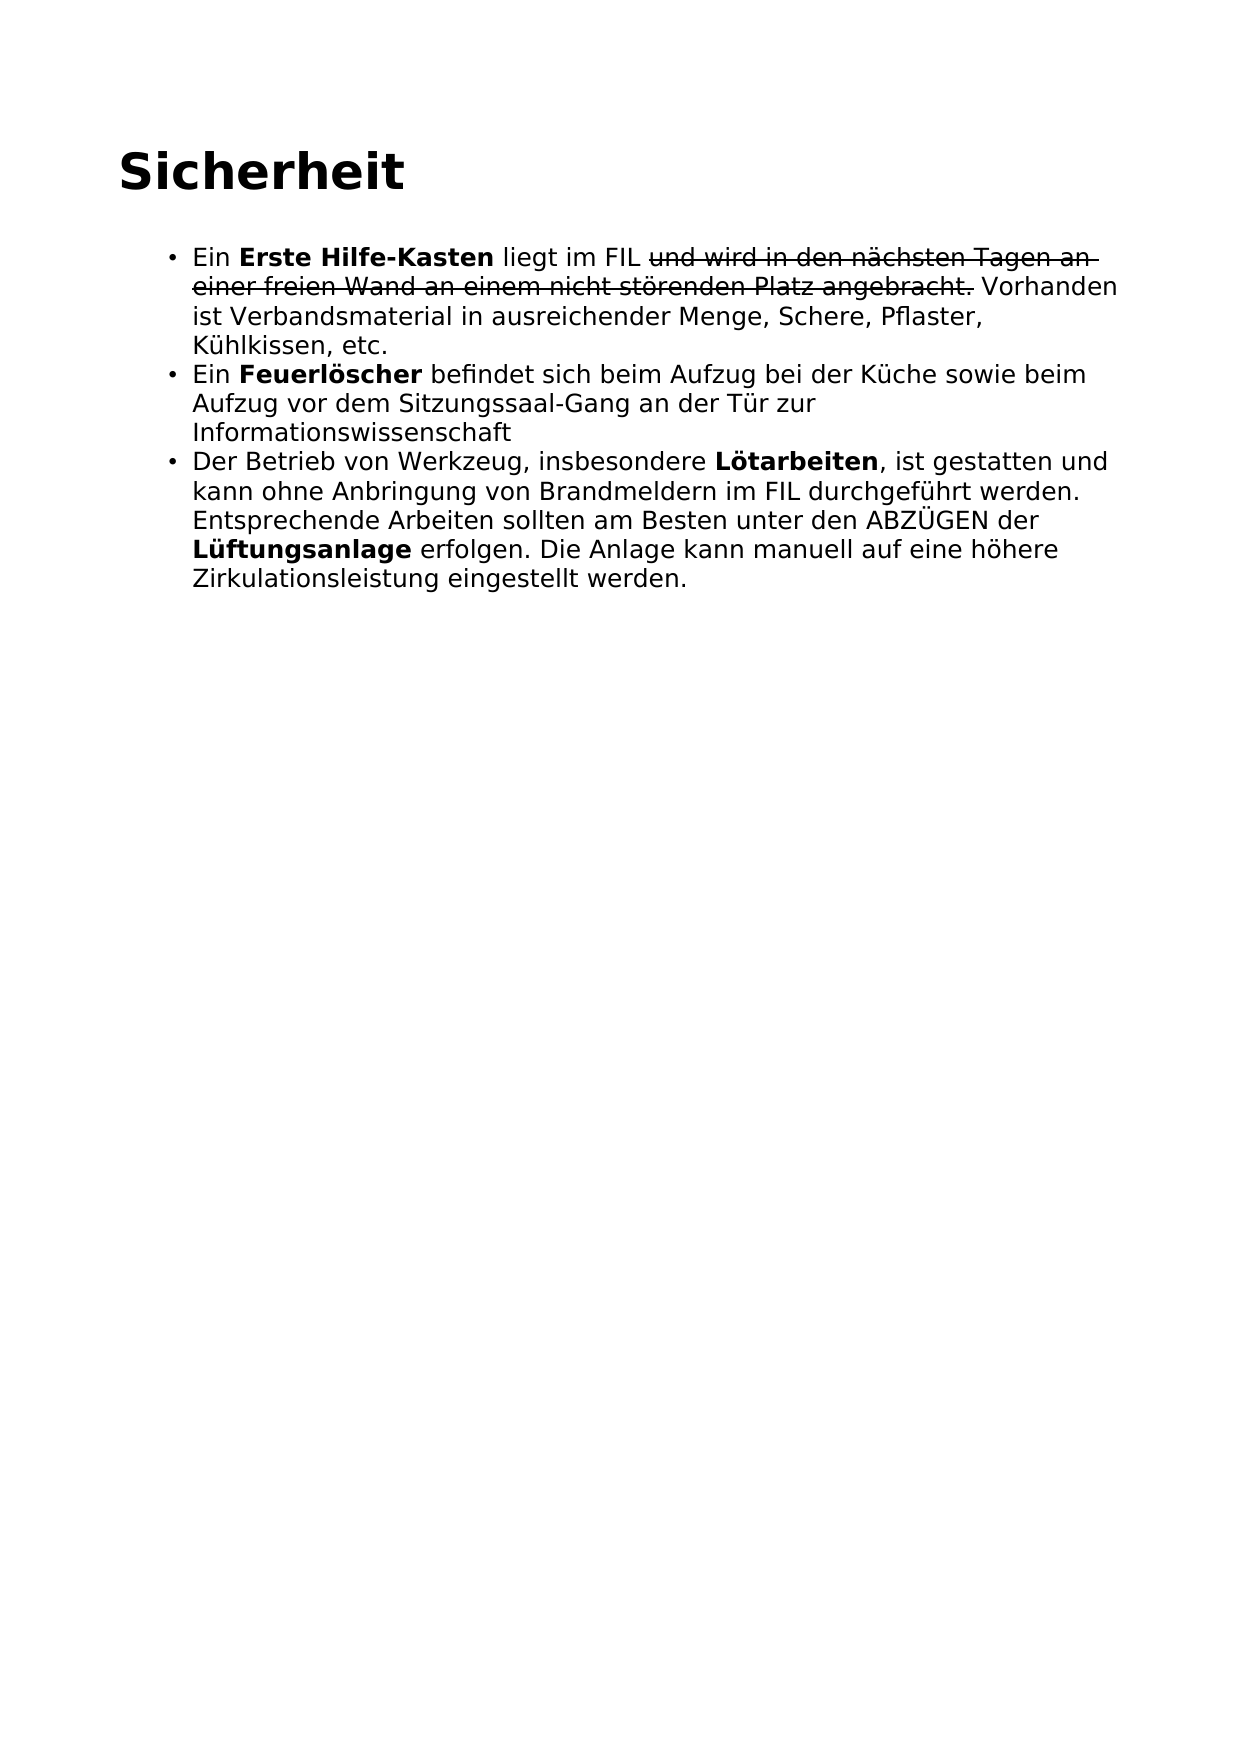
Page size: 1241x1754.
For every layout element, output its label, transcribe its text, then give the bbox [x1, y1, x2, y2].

list Ein Feuerlöscher befindet sich beim Aufzug bei der Küche sowie beim Aufzug vor dem Sitzungssaal-Gang an der Tür zur Informationswissenschaft [177, 360, 1122, 447]
subtitle Sicherheit [118, 143, 1122, 201]
list Ein Erste Hilfe-Kasten liegt im FIL und wird in den nächsten Tagen an einer freien Wand an einem nicht störenden Platz angebracht. Vorhanden ist Verbandsmaterial in ausreichender Menge, Schere, Pflaster, Kühlkissen, etc. [177, 243, 1122, 360]
list Der Betrieb von Werkzeug, insbesondere Lötarbeiten, ist gestatten und kann ohne Anbringung von Brandmeldern im FIL durchgeführt werden. Entsprechende Arbeiten sollten am Besten unter den ABZÜGEN der Lüftungsanlage erfolgen. Die Anlage kann manuell auf eine höhere Zirkulationsleistung eingestellt werden. [177, 447, 1122, 593]
